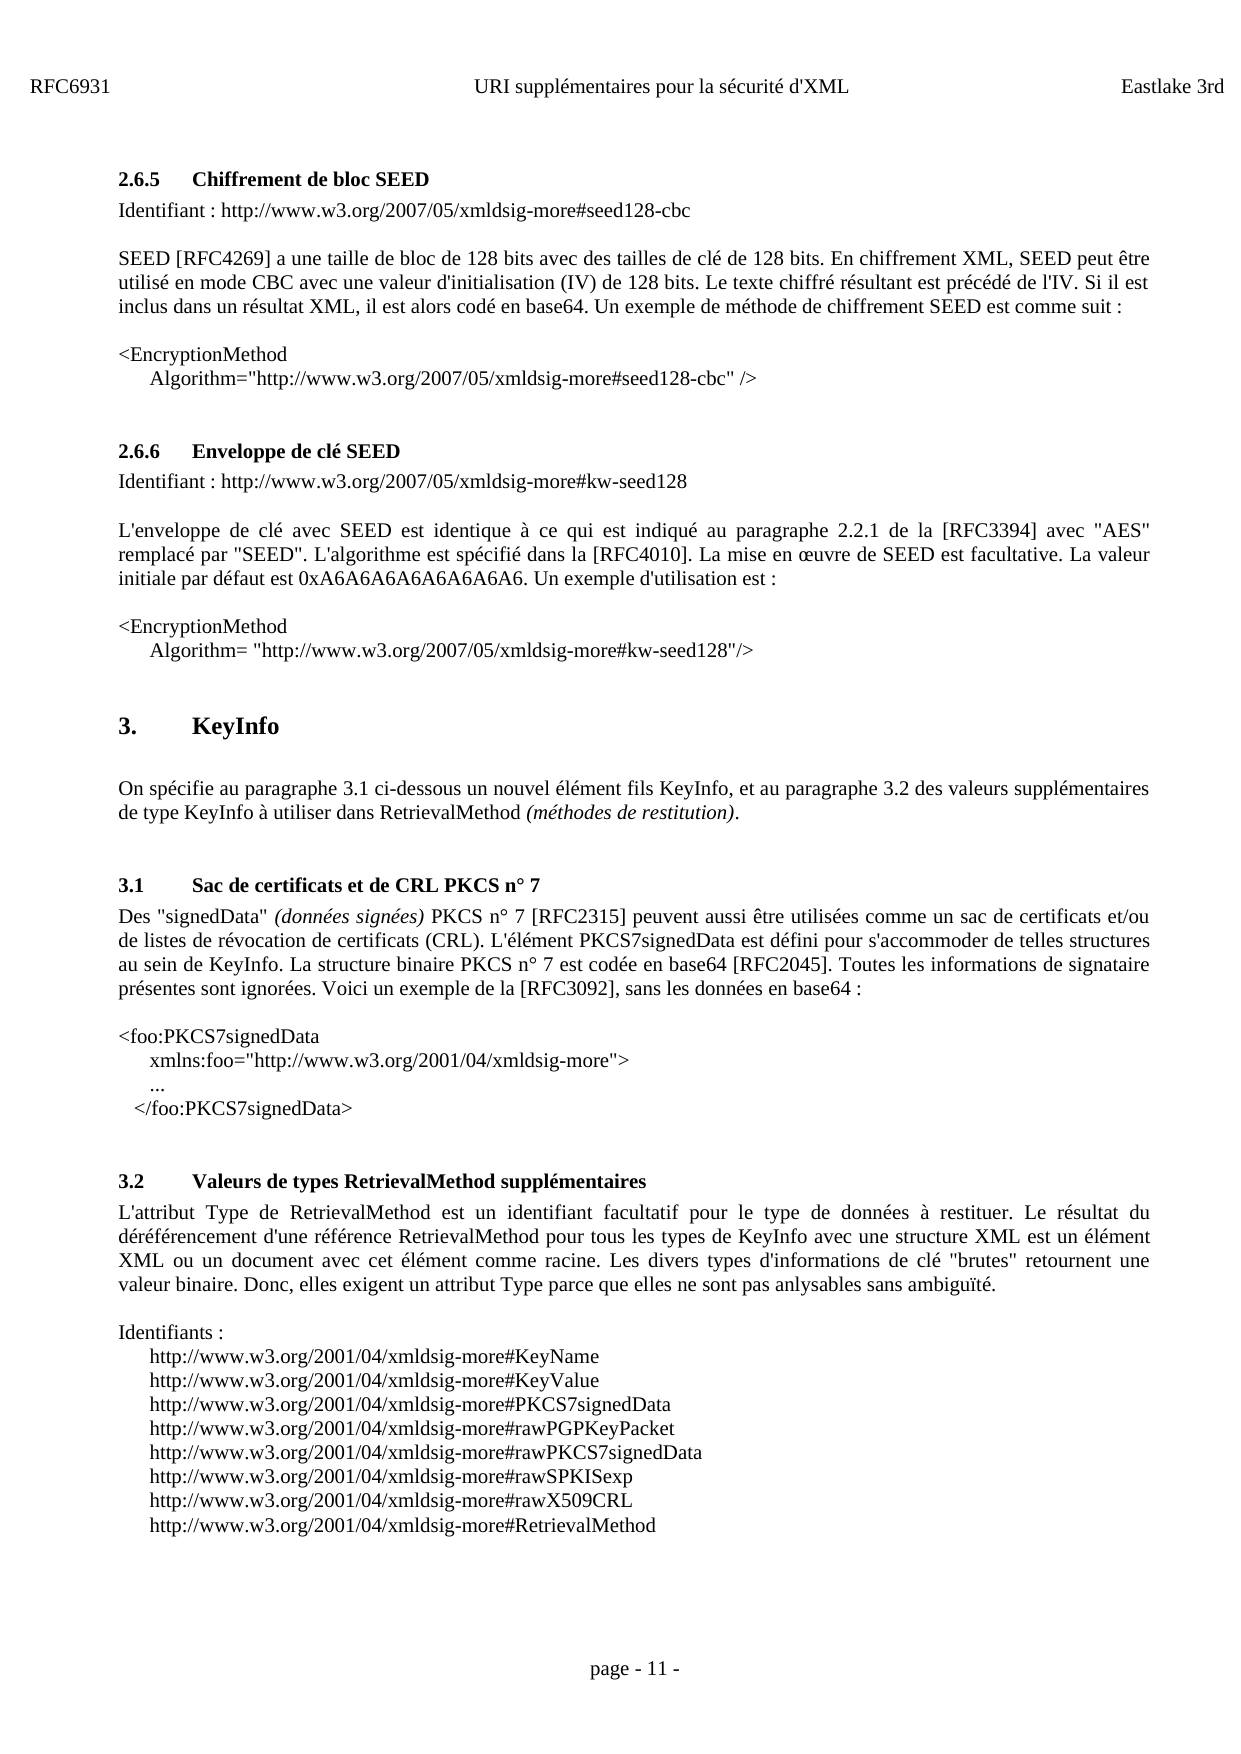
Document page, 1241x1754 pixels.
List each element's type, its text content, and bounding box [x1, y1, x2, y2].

subtitle 3.1 Sac de certificats et de CRL PKCS n° 7 [118, 873, 1152, 897]
subtitle 2.6.6 Enveloppe de clé SEED [118, 439, 1152, 463]
text http://www.w3.org/2001/04/xmldsig-more#rawPKCS7signedData [118, 1440, 1152, 1464]
text http://www.w3.org/2001/04/xmldsig-more#KeyValue [118, 1368, 1152, 1392]
text Des "signedData" (données signées) PKCS n° 7 [RFC2315] peuvent aussi être utilisées comme un sac de certificats et/ou de listes de révocation de certificats (CRL). L'élément PKCS7signedData est défini pour s'accommoder de telles structures au sein de KeyInfo. La structure binaire PKCS n° 7 est codée en base64 [RFC2045]. Toutes les informations de signataire présentes sont ignorées. Voici un exemple de la [RFC3092], sans les données en base64 : [118, 904, 1152, 1000]
subtitle 3.2 Valeurs de types RetrievalMethod supplémentaires [118, 1169, 1152, 1193]
text Algorithm="http://www.w3.org/2007/05/xmldsig-more#seed128-cbc" /> [118, 366, 1152, 390]
text Algorithm= "http://www.w3.org/2007/05/xmldsig-more#kw-seed128"/> [118, 638, 1152, 662]
text On spécifie au paragraphe 3.1 ci-dessous un nouvel élément fils KeyInfo, et au paragraphe 3.2 des valeurs supplémentaires de type KeyInfo à utiliser dans RetrievalMethod (méthodes de restitution). [118, 776, 1152, 824]
text http://www.w3.org/2001/04/xmldsig-more#PKCS7signedData [118, 1392, 1152, 1416]
text <EncryptionMethod [118, 614, 1152, 638]
subtitle 2.6.5 Chiffrement de bloc SEED [118, 167, 1152, 191]
subtitle 3. KeyInfo [118, 711, 1152, 740]
text <EncryptionMethod [118, 342, 1152, 366]
text http://www.w3.org/2001/04/xmldsig-more#rawSPKISexp [118, 1464, 1152, 1488]
text L'enveloppe de clé avec SEED est identique à ce qui est indiqué au paragraphe 2.2.1 de la [RFC3394] avec "AES" remplacé par "SEED". L'algorithme est spécifié dans la [RFC4010]. La mise en œuvre de SEED est facultative. La valeur initiale par défaut est 0xA6A6A6A6A6A6A6A6. Un exemple d'utilisation est : [118, 517, 1152, 590]
text Identifiants : [118, 1320, 1152, 1344]
text <foo:PKCS7signedData [118, 1024, 1152, 1048]
text L'attribut Type de RetrievalMethod est un identifiant facultatif pour le type de données à restituer. Le résultat du déréférencement d'une référence RetrievalMethod pour tous les types de KeyInfo avec une structure XML est un élément XML ou un document avec cet élément comme racine. Les divers types d'informations de clé "brutes" retournent une valeur binaire. Donc, elles exigent un attribut Type parce que elles ne sont pas anlysables sans ambiguïté. [118, 1200, 1152, 1296]
text SEED [RFC4269] a une taille de bloc de 128 bits avec des tailles de clé de 128 bits. En chiffrement XML, SEED peut être utilisé en mode CBC avec une valeur d'initialisation (IV) de 128 bits. Le texte chiffré résultant est précédé de l'IV. Si il est inclus dans un résultat XML, il est alors codé en base64. Un exemple de méthode de chiffrement SEED est comme suit : [118, 246, 1152, 318]
text Identifiant : http://www.w3.org/2007/05/xmldsig-more#seed128-cbc [118, 197, 1152, 222]
text http://www.w3.org/2001/04/xmldsig-more#KeyName [118, 1344, 1152, 1368]
text ... [118, 1072, 1152, 1096]
text http://www.w3.org/2001/04/xmldsig-more#rawPGPKeyPacket [118, 1416, 1152, 1440]
text http://www.w3.org/2001/04/xmldsig-more#RetrievalMethod [118, 1512, 1152, 1537]
text </foo:PKCS7signedData> [118, 1096, 1152, 1120]
text http://www.w3.org/2001/04/xmldsig-more#rawX509CRL [118, 1488, 1152, 1512]
text xmlns:foo="http://www.w3.org/2001/04/xmldsig-more"> [118, 1048, 1152, 1072]
text Identifiant : http://www.w3.org/2007/05/xmldsig-more#kw-seed128 [118, 469, 1152, 493]
